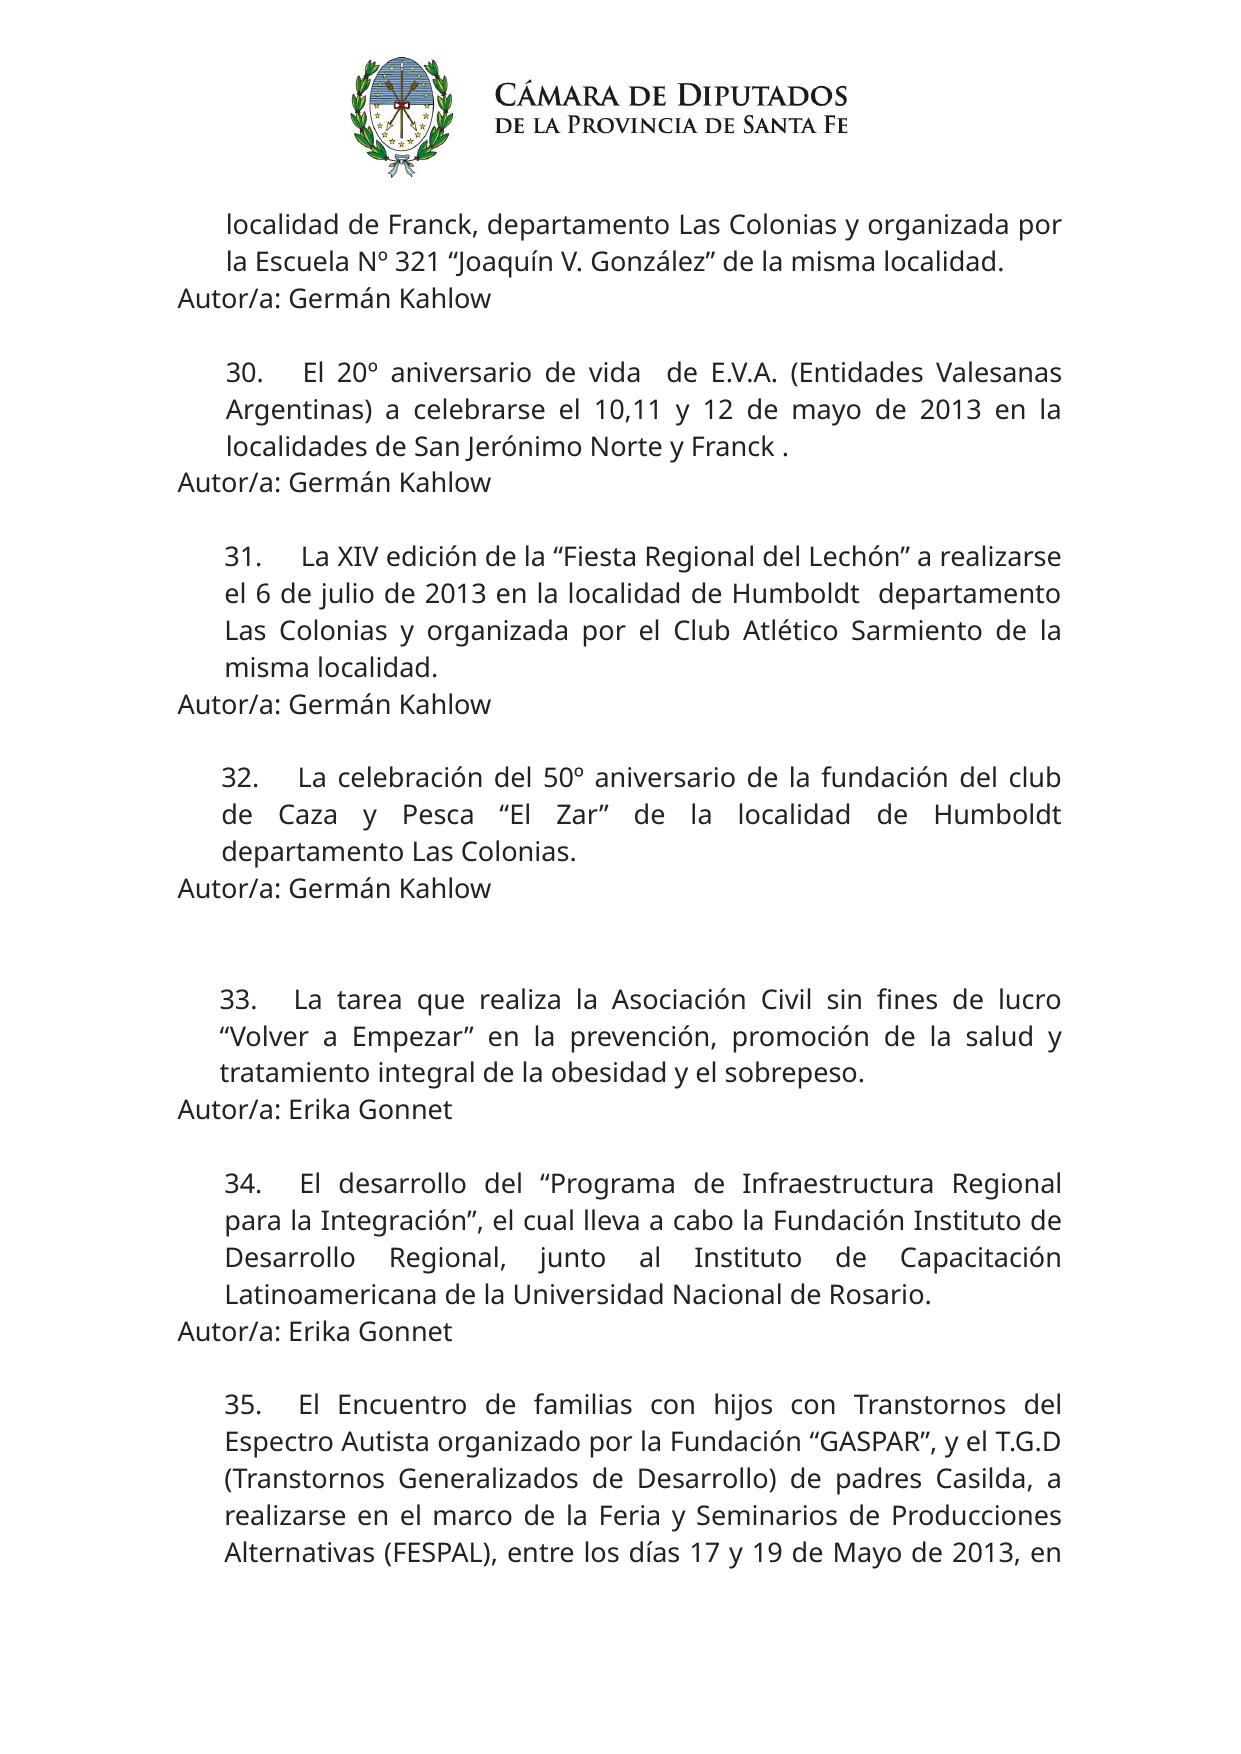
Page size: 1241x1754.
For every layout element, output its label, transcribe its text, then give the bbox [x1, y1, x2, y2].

text 31. La XIV edición de la “Fiesta Regional del Lechón” a realizarse el 6 de julio de 2013 en la localidad de Humboldt departamento Las Colonias y organizada por el Club Atlético Sarmiento de la misma localidad. [224, 538, 1063, 685]
text Autor/a: Erika Gonnet [176, 1091, 1063, 1128]
picture [350, 57, 848, 182]
text Autor/a: Erika Gonnet [176, 1312, 1063, 1349]
text Autor/a: Germán Kahlow [176, 685, 1063, 722]
text 33. La tarea que realiza la Asociación Civil sin fines de lucro “Volver a Empezar” en la prevención, promoción de la salud y tratamiento integral de la obesidad y el sobrepeso. [219, 980, 1063, 1091]
text 35. El Encuentro de familias con hijos con Transtornos del Espectro Autista organizado por la Fundación “GASPAR”, y el T.G.D (Transtornos Generalizados de Desarrollo) de padres Casilda, a realizarse en el marco de la Feria y Seminarios de Producciones Alternativas (FESPAL), entre los días 17 y 19 de Mayo de 2013, en [222, 1386, 1063, 1570]
text 30. El 20º aniversario de vida de E.V.A. (Entidades Valesanas Argentinas) a celebrarse el 10,11 y 12 de mayo de 2013 en la localidades de San Jerónimo Norte y Franck . [226, 353, 1063, 464]
text Autor/a: Germán Kahlow [176, 464, 1063, 501]
text localidad de Franck, departamento Las Colonias y organizada por la Escuela Nº 321 “Joaquín V. González” de la misma localidad. [226, 206, 1063, 279]
text 32. La celebración del 50º aniversario de la fundación del club de Caza y Pesca “El Zar” de la localidad de Humboldt departamento Las Colonias. [221, 759, 1063, 869]
text Autor/a: Germán Kahlow [176, 869, 1063, 906]
text 34. El desarrollo del “Programa de Infraestructura Regional para la Integración”, el cual lleva a cabo la Fundación Instituto de Desarrollo Regional, junto al Instituto de Capacitación Latinoamericana de la Universidad Nacional de Rosario. [224, 1164, 1063, 1312]
text Autor/a: Germán Kahlow [176, 279, 1063, 316]
